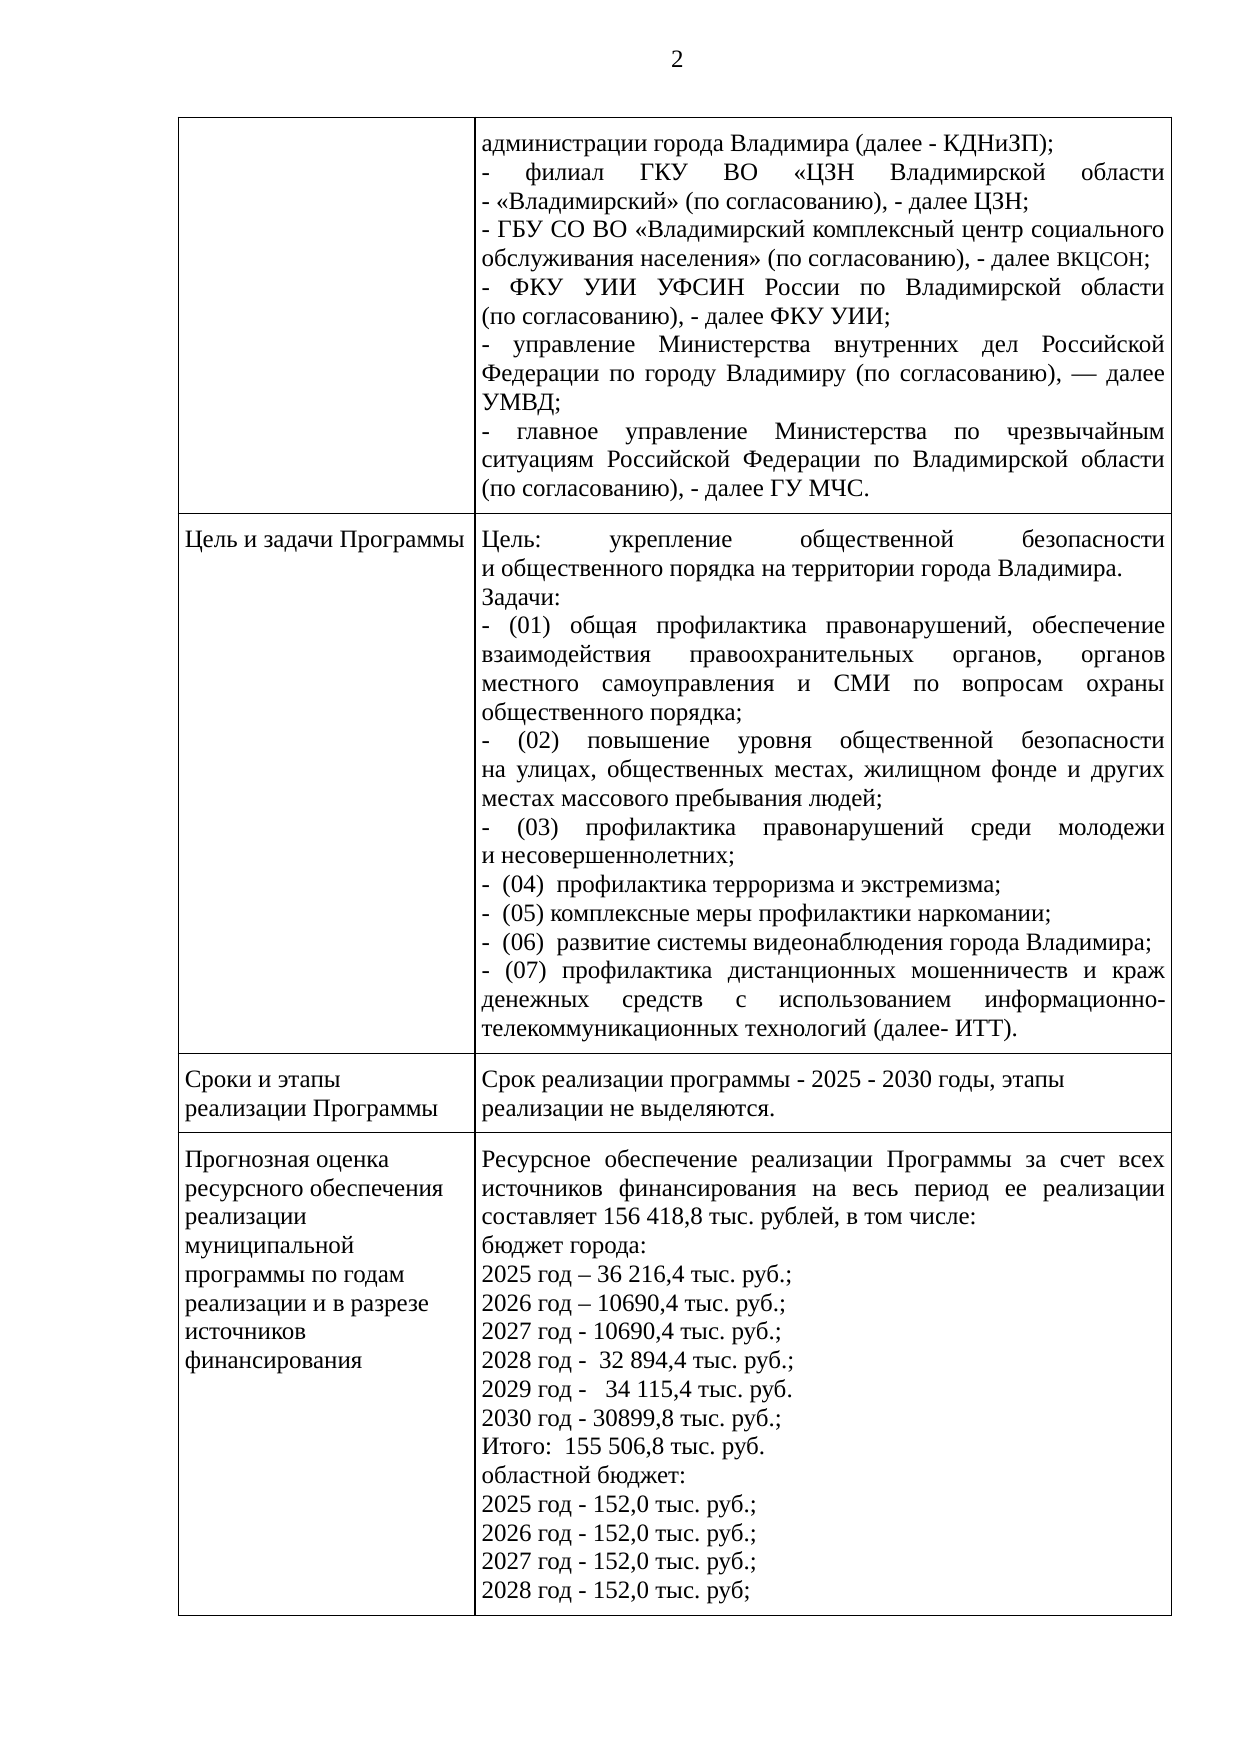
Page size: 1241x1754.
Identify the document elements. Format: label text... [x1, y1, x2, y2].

table_cell Цель и задачи Программы [179, 514, 474, 1052]
table_cell Ресурсное обеспечение реализации Программы за счет всех источников финансирования на весь период ее реализации составляет 156 418,8 тыс. рублей, в том числе: бюджет города: 2025 год – 36 216,4 тыс. руб.; 2026 год – 10690,4 тыс. руб.; 2027 год - 10690,4 тыс. руб.; 2028 год - 32 894,4 тыс. руб.; 2029 год - 34 115,4 тыс. руб. 2030 год - 30899,8 тыс. руб.; Итого: 155 506,8 тыс. руб. областной бюджет: 2025 год - 152,0 тыс. руб.; 2026 год - 152,0 тыс. руб.; 2027 год - 152,0 тыс. руб.; 2028 год - 152,0 тыс. руб; [476, 1133, 1171, 1614]
table_cell Прогнозная оценка ресурсного обеспечения реализации муниципальной программы по годам реализации и в разрезе источников финансирования [179, 1133, 474, 1614]
table_cell [179, 118, 474, 513]
table_cell администрации города Владимира (далее - КДНиЗП); - филиал ГКУ ВО «ЦЗН Владимирской области - «Владимирский» (по согласованию), - далее ЦЗН; - ГБУ СО ВО «Владимирский комплексный центр социального обслуживания населения» (по согласованию), - далее ВКЦСОН; - ФКУ УИИ УФСИН России по Владимирской области (по согласованию), - далее ФКУ УИИ; - управление Министерства внутренних дел Российской Федерации по городу Владимиру (по согласованию), — далее УМВД; - главное управление Министерства по чрезвычайным ситуациям Российской Федерации по Владимирской области (по согласованию), - далее ГУ МЧС. [476, 118, 1171, 513]
table_cell Цель: укрепление общественной безопасности и общественного порядка на территории города Владимира. Задачи: - (01) общая профилактика правонарушений, обеспечение взаимодействия правоохранительных органов, органов местного самоуправления и СМИ по вопросам охраны общественного порядка; - (02) повышение уровня общественной безопасности на улицах, общественных местах, жилищном фонде и других местах массового пребывания людей; - (03) профилактика правонарушений среди молодежи и несовершеннолетних; - (04) профилактика терроризма и экстремизма; - (05) комплексные меры профилактики наркомании; - (06) развитие системы видеонаблюдения города Владимира; - (07) профилактика дистанционных мошенничеств и краж денежных средств с использованием информационно-телекоммуникационных технологий (далее- ИТТ). [476, 514, 1171, 1052]
table_cell Сроки и этапы реализации Программы [179, 1054, 474, 1132]
table_cell Срок реализации программы - 2025 - 2030 годы, этапы реализации не выделяются. [476, 1054, 1171, 1132]
